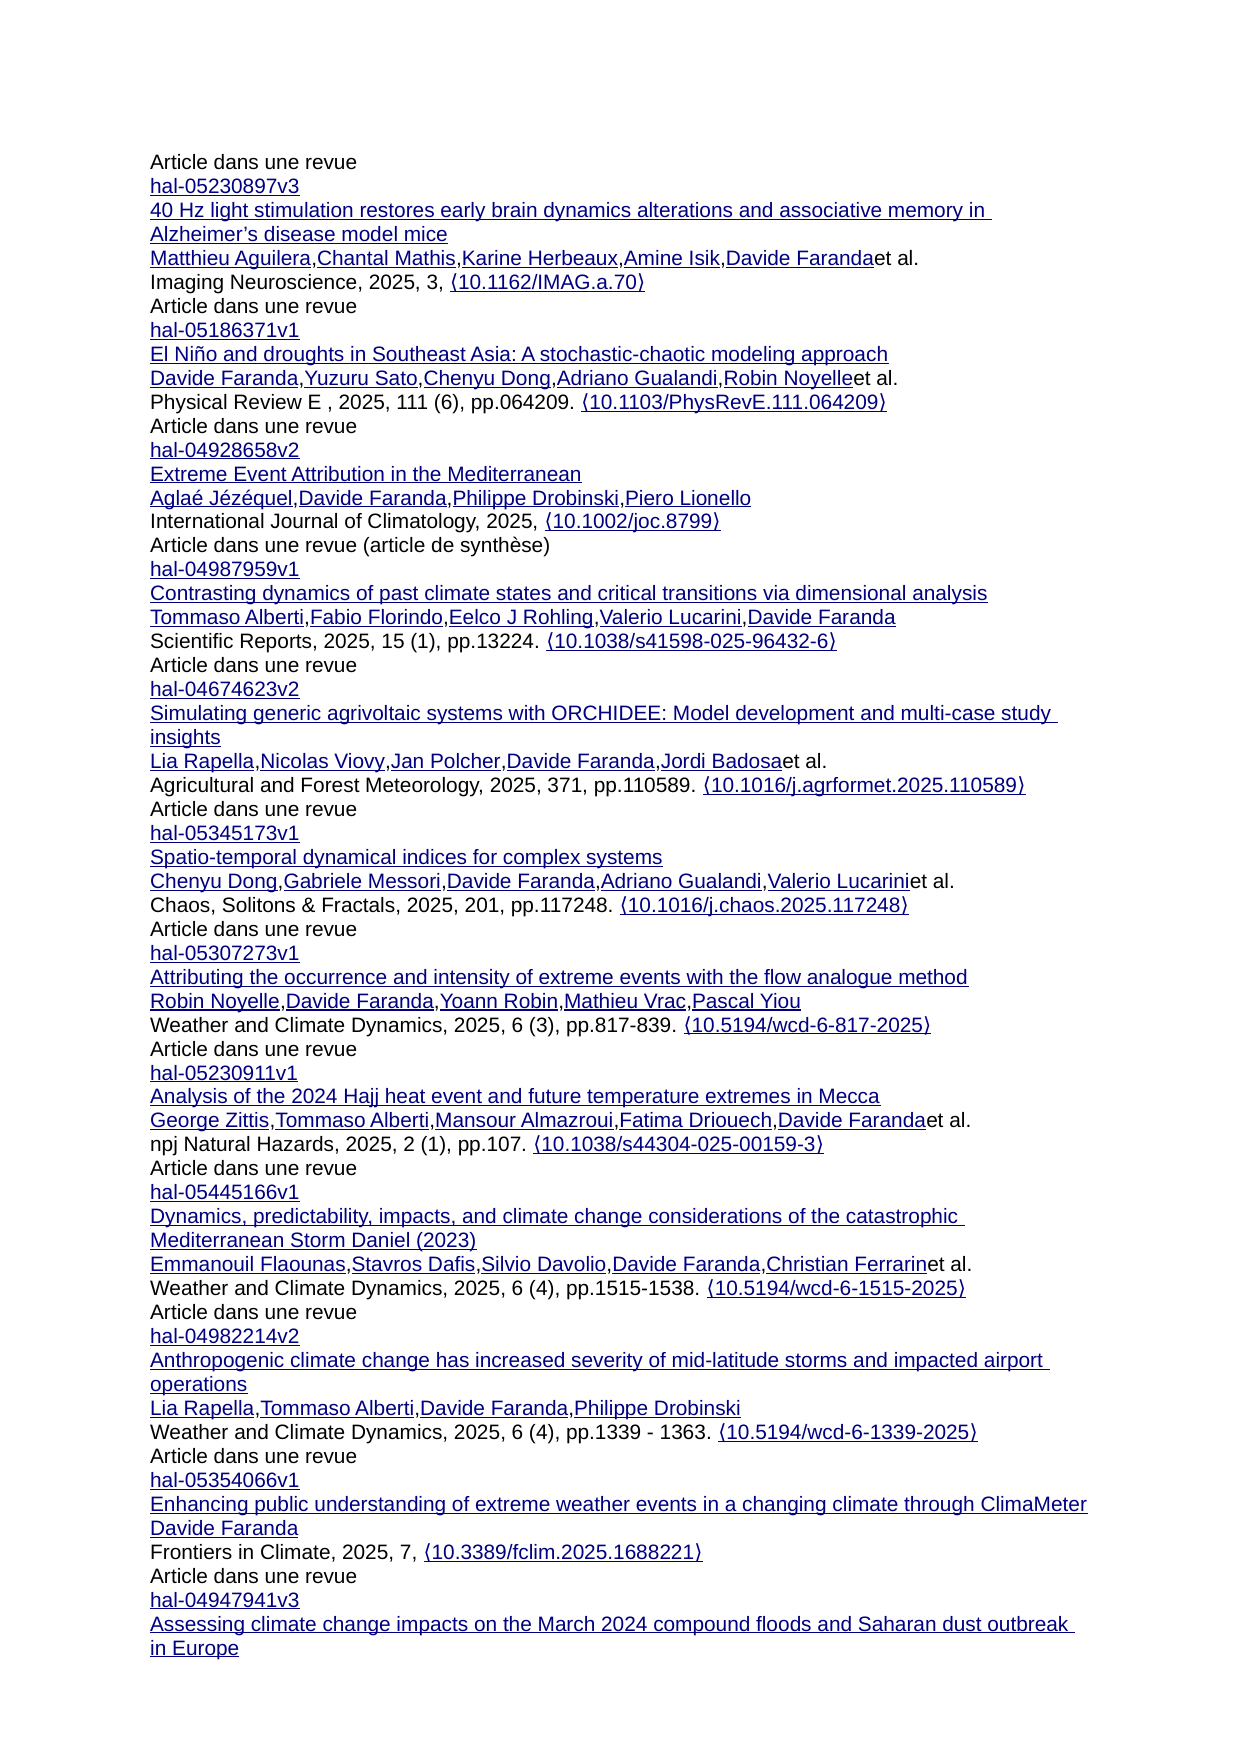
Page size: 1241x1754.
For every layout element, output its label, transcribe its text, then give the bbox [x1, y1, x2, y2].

table_cell Spatio-temporal dynamical indices for complex systems Chenyu Dong,Gabriele Messori,Davide Faranda,Adriano Gualandi,Valerio Lucariniet al. Chaos, Solitons & Fractals, 2025, 201, pp.117248. ⟨10.1016/j.chaos.2025.117248⟩ Article dans une revue hal-05307273v1 [150, 845, 1090, 964]
table_cell Dynamics, predictability, impacts, and climate change considerations of the catastrophic Mediterranean Storm Daniel (2023) Emmanouil Flaounas,Stavros Dafis,Silvio Davolio,Davide Faranda,Christian Ferrarinet al. Weather and Climate Dynamics, 2025, 6 (4), pp.1515-1538. ⟨10.5194/wcd-6-1515-2025⟩ Article dans une revue hal-04982214v2 [150, 1204, 1090, 1348]
table_cell Enhancing public understanding of extreme weather events in a changing climate through ClimaMeter Davide Faranda Frontiers in Climate, 2025, 7, ⟨10.3389/fclim.2025.1688221⟩ Article dans une revue hal-04947941v3 [150, 1492, 1090, 1611]
table_cell Analysis of the 2024 Hajj heat event and future temperature extremes in Mecca George Zittis,Tommaso Alberti,Mansour Almazroui,Fatima Driouech,Davide Farandaet al. npj Natural Hazards, 2025, 2 (1), pp.107. ⟨10.1038/s44304-025-00159-3⟩ Article dans une revue hal-05445166v1 [150, 1084, 1090, 1204]
table_cell El Niño and droughts in Southeast Asia: A stochastic-chaotic modeling approach Davide Faranda,Yuzuru Sato,Chenyu Dong,Adriano Gualandi,Robin Noyelleet al. Physical Review E , 2025, 111 (6), pp.064209. ⟨10.1103/PhysRevE.111.064209⟩ Article dans une revue hal-04928658v2 [150, 342, 1090, 461]
table_cell Attributing the occurrence and intensity of extreme events with the flow analogue method Robin Noyelle,Davide Faranda,Yoann Robin,Mathieu Vrac,Pascal Yiou Weather and Climate Dynamics, 2025, 6 (3), pp.817-839. ⟨10.5194/wcd-6-817-2025⟩ Article dans une revue hal-05230911v1 [150, 965, 1090, 1084]
table_cell Simulating generic agrivoltaic systems with ORCHIDEE: Model development and multi-case study insights Lia Rapella,Nicolas Viovy,Jan Polcher,Davide Faranda,Jordi Badosaet al. Agricultural and Forest Meteorology, 2025, 371, pp.110589. ⟨10.1016/j.agrformet.2025.110589⟩ Article dans une revue hal-05345173v1 [150, 701, 1090, 845]
table_cell Contrasting dynamics of past climate states and critical transitions via dimensional analysis Tommaso Alberti,Fabio Florindo,Eelco J Rohling,Valerio Lucarini,Davide Faranda Scientific Reports, 2025, 15 (1), pp.13224. ⟨10.1038/s41598-025-96432-6⟩ Article dans une revue hal-04674623v2 [150, 581, 1090, 701]
table_cell 40 Hz light stimulation restores early brain dynamics alterations and associative memory in Alzheimer’s disease model mice Matthieu Aguilera,Chantal Mathis,Karine Herbeaux,Amine Isik,Davide Farandaet al. Imaging Neuroscience, 2025, 3, ⟨10.1162/IMAG.a.70⟩ Article dans une revue hal-05186371v1 [150, 198, 1090, 342]
table_cell Assessing climate change impacts on the March 2024 compound floods and Saharan dust outbreak in Europe [150, 1611, 1090, 1659]
table_cell Extreme Event Attribution in the Mediterranean Aglaé Jézéquel,Davide Faranda,Philippe Drobinski,Piero Lionello International Journal of Climatology, 2025, ⟨10.1002/joc.8799⟩ Article dans une revue (article de synthèse) hal-04987959v1 [150, 461, 1090, 581]
table_cell Article dans une revue hal-05230897v3 [150, 150, 1090, 198]
table_cell Anthropogenic climate change has increased severity of mid-latitude storms and impacted airport operations Lia Rapella,Tommaso Alberti,Davide Faranda,Philippe Drobinski Weather and Climate Dynamics, 2025, 6 (4), pp.1339 - 1363. ⟨10.5194/wcd-6-1339-2025⟩ Article dans une revue hal-05354066v1 [150, 1348, 1090, 1492]
